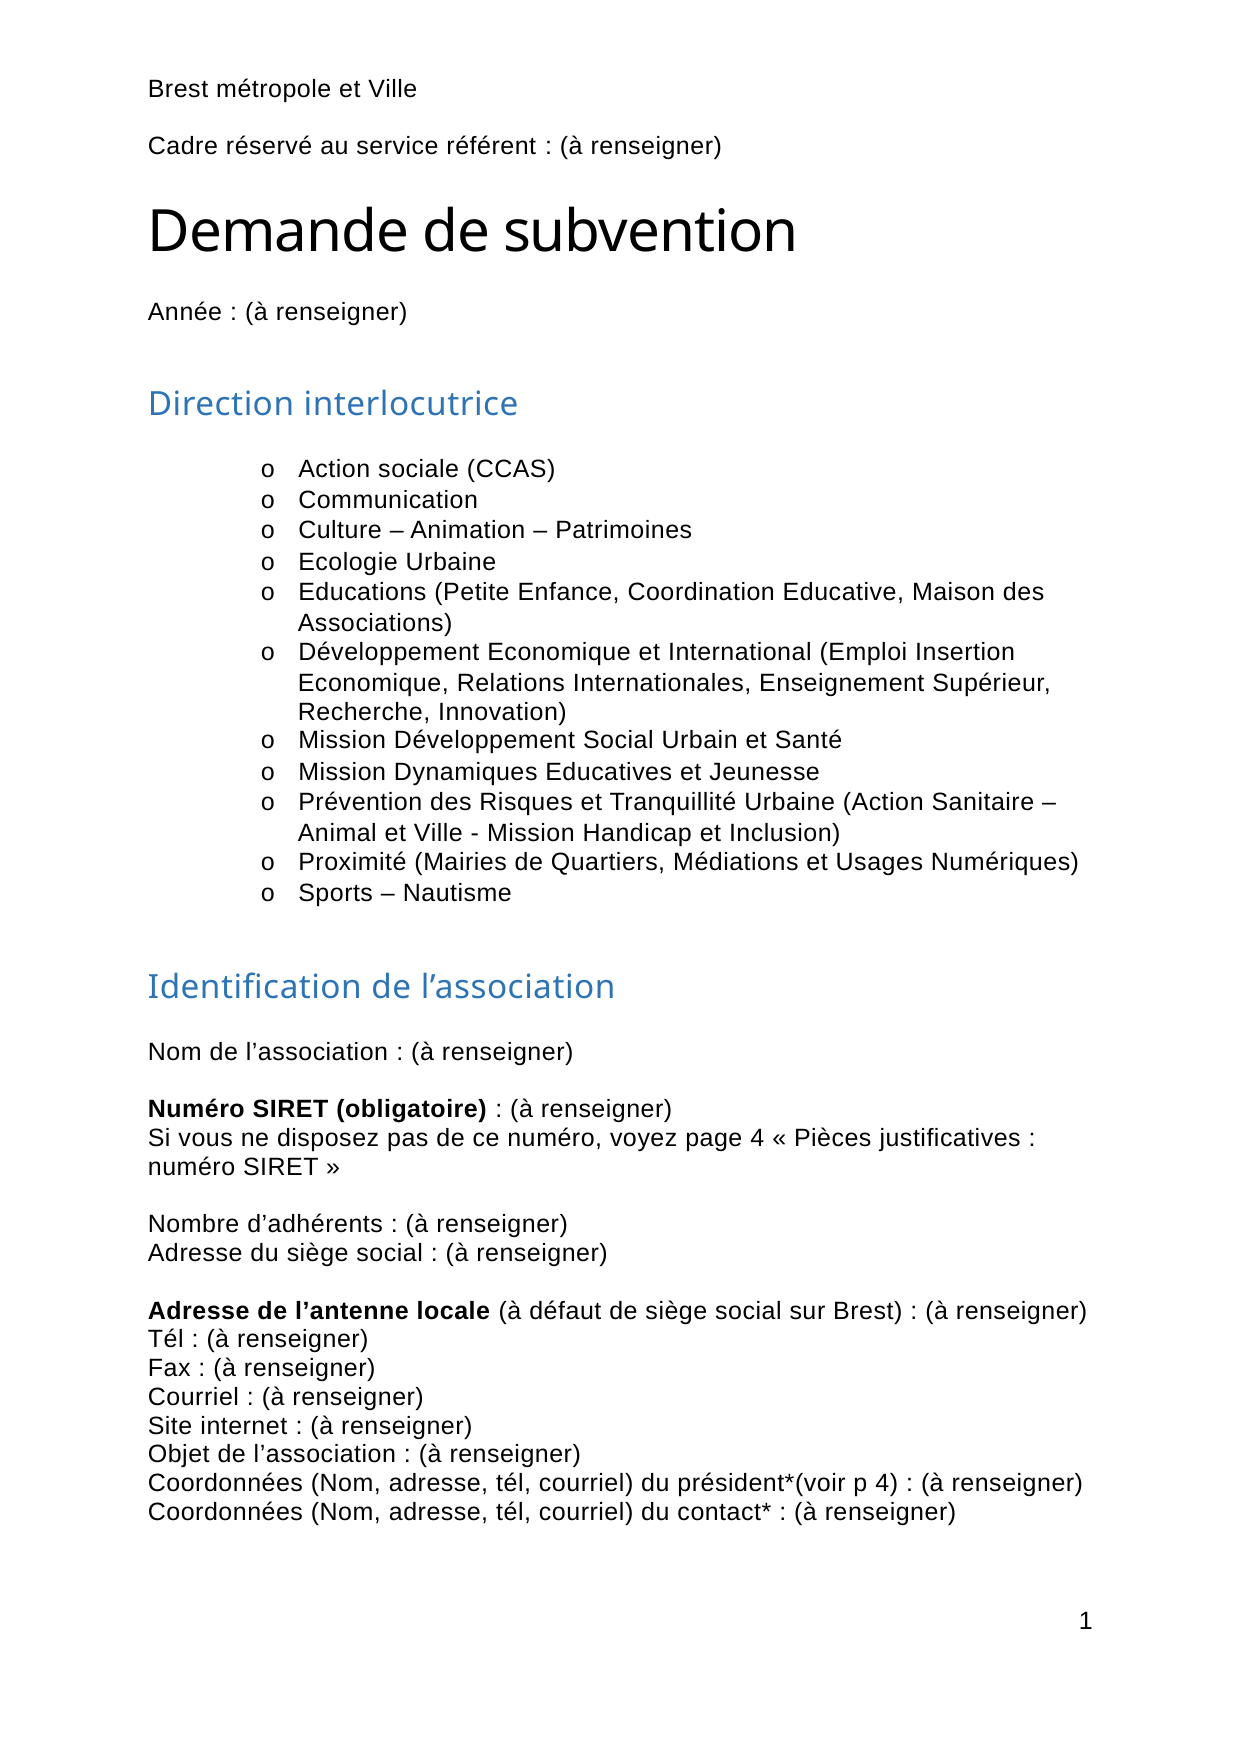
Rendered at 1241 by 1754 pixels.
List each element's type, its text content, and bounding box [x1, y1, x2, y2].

text Année : (à renseigner) [148, 297, 1093, 326]
text Brest métropole et Ville [148, 74, 1093, 102]
text Si vous ne disposez pas de ce numéro, voyez page 4 « Pièces justificatives : numéro SIRET » [148, 1123, 1093, 1181]
text Site internet : (à renseigner) [148, 1411, 1093, 1439]
text Adresse du siège social : (à renseigner) [148, 1238, 1093, 1267]
list Mission Développement Social Urbain et Santé [260, 726, 1093, 756]
text Tél : (à renseigner) [148, 1324, 1093, 1353]
text Cadre réservé au service référent : (à renseigner) [148, 131, 1093, 160]
list Ecologie Urbaine [260, 546, 1093, 577]
list Mission Dynamiques Educatives et Jeunesse [260, 756, 1093, 787]
list Action sociale (CCAS) [260, 454, 1093, 484]
text Adresse de l’antenne locale (à défaut de siège social sur Brest) : (à renseigner) [148, 1296, 1093, 1324]
list Communication [260, 484, 1093, 516]
text Nombre d’adhérents : (à renseigner) [148, 1209, 1093, 1238]
subtitle Direction interlocutrice [148, 379, 1093, 425]
list Développement Economique et International (Emploi Insertion Economique, Relations Internationales, Enseignement Supérieur, Recherche, Innovation) [260, 637, 1093, 726]
text Objet de l’association : (à renseigner) [148, 1439, 1093, 1468]
list Proximité (Mairies de Quartiers, Médiations et Usages Numériques) [260, 847, 1093, 878]
text Coordonnées (Nom, adresse, tél, courriel) du président*(voir p 4) : (à renseigner) [148, 1468, 1093, 1497]
text Demande de subvention [148, 189, 1093, 268]
list Culture – Animation – Patrimoines [260, 516, 1093, 546]
text Courriel : (à renseigner) [148, 1382, 1093, 1411]
list Prévention des Risques et Tranquillité Urbaine (Action Sanitaire – Animal et Ville - Mission Handicap et Inclusion) [260, 787, 1093, 847]
text Nom de l’association : (à renseigner) [148, 1037, 1093, 1066]
text Numéro SIRET (obligatoire) : (à renseigner) [148, 1094, 1093, 1123]
text Coordonnées (Nom, adresse, tél, courriel) du contact* : (à renseigner) [148, 1497, 1093, 1526]
list Educations (Petite Enfance, Coordination Educative, Maison des Associations) [260, 577, 1093, 637]
subtitle Identification de l’association [148, 963, 1093, 1008]
list Sports – Nautisme [260, 878, 1093, 909]
text Fax : (à renseigner) [148, 1353, 1093, 1382]
